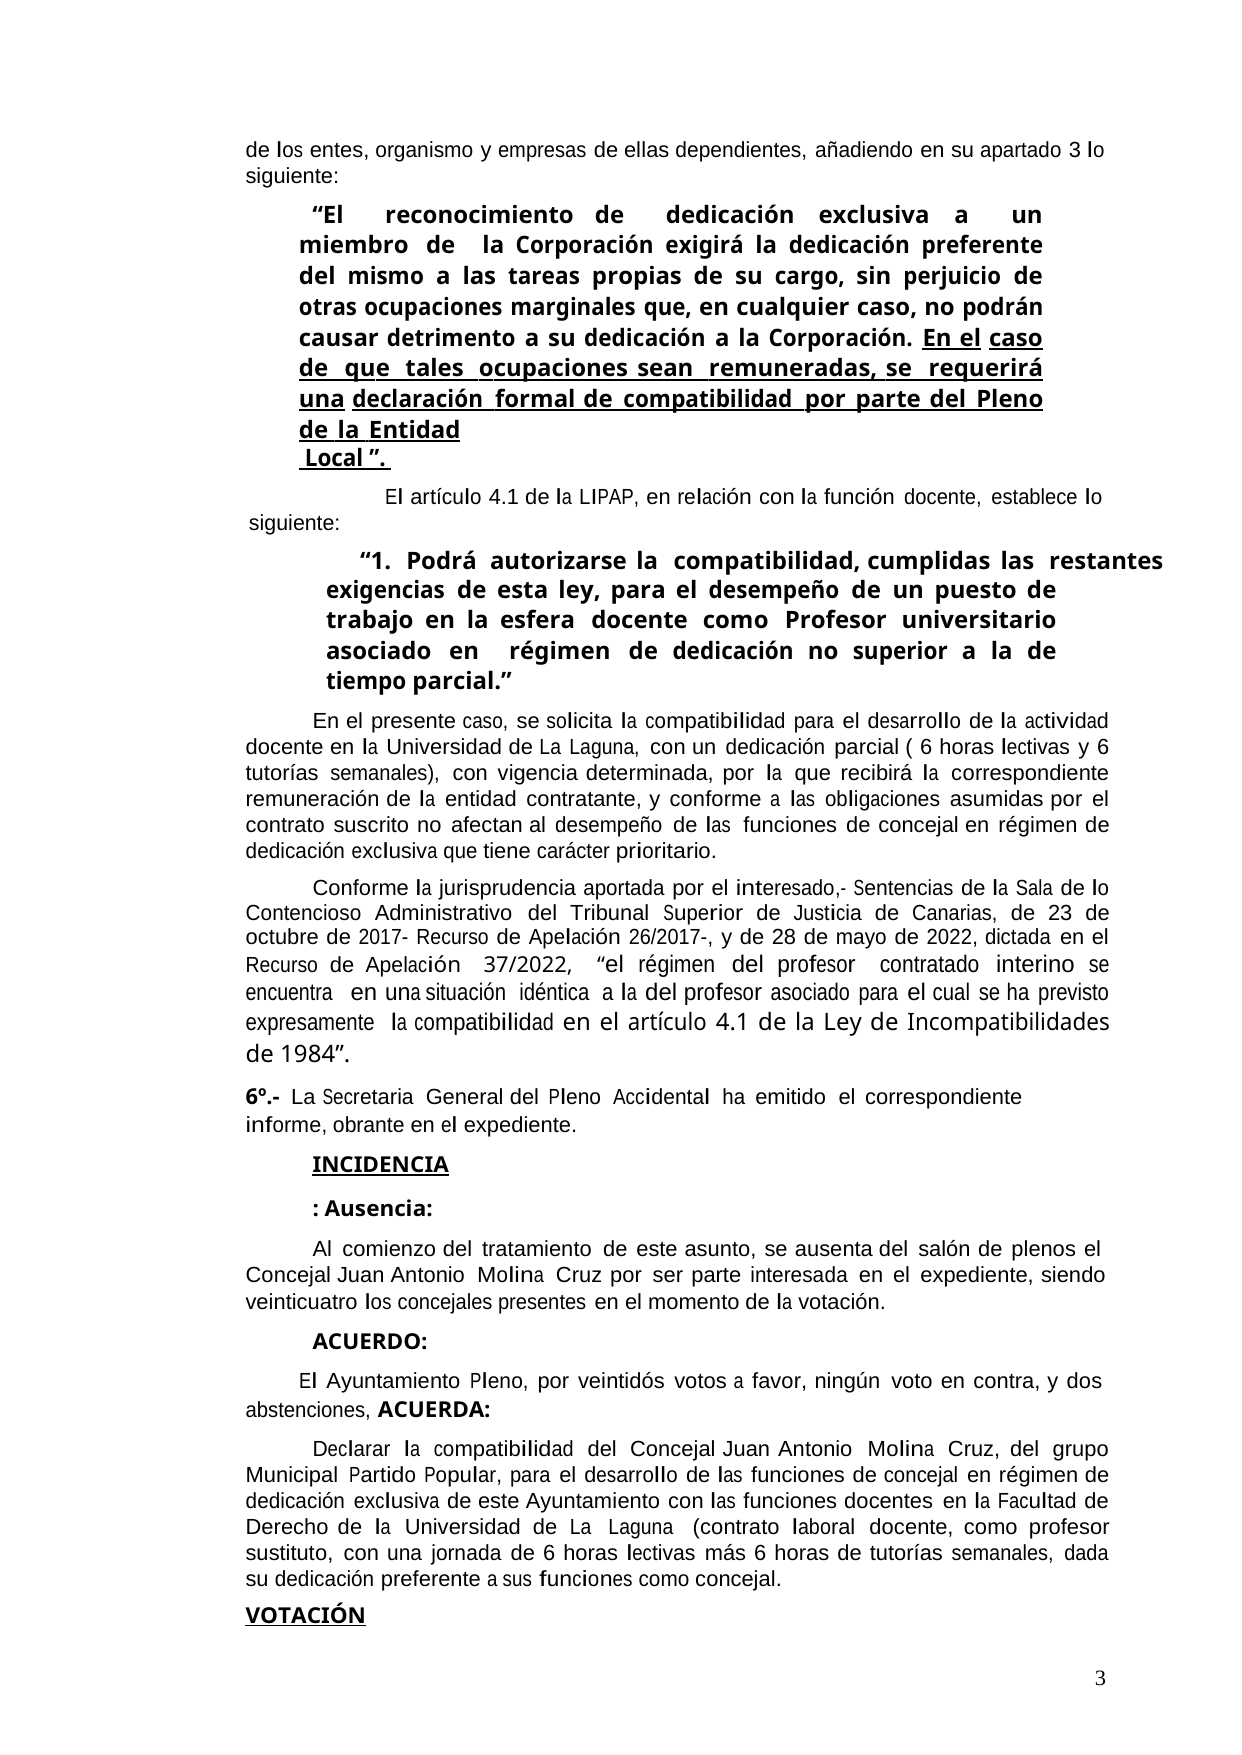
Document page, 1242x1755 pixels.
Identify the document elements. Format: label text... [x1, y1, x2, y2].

text Conforme la jurisprudencia aportada por el interesado,- Sentencias de la Sala de lo Contencioso Administrativo del Tribunal Superior de Justicia de Canarias, de 23 de octubre de 2017- Recurso de Apelación 26/2017-, y de 28 de mayo de 2022, dictada en el Recurso de Apelación 37/2022, “el régimen del profesor contratado interino se encuentra en una situación idéntica a la del profesor asociado para el cual se ha previsto expresamente la compatibilidad en el artículo 4.1 de la Ley de Incompatibilidades de 1984”. [245, 875, 1110, 1070]
text Al comienzo del tratamiento de este asunto, se ausenta del salón de plenos el [312, 1237, 1202, 1261]
text de los entes, organismo y empresas de ellas dependientes, añadiendo en su apartado 3 lo siguiente: [245, 137, 1109, 188]
text “1. Podrá autorizarse la compatibilidad, cumplidas las restantes [360, 546, 1202, 573]
text VOTACIÓN [245, 1603, 1202, 1628]
text ACUERDO: [312, 1326, 1202, 1356]
text Declarar la compatibilidad del Concejal Juan Antonio Molina Cruz, del grupo Municipal Partido Popular, para el desarrollo de las funciones de concejal en régimen de dedicación exclusiva de este Ayuntamiento con las funciones docentes en la Facultad de Derecho de la Universidad de La Laguna (contrato laboral docente, como profesor sustituto, con una jornada de 6 horas lectivas más 6 horas de tutorías semanales, dada su dedicación preferente a sus funciones como concejal. [245, 1436, 1109, 1591]
text : Ausencia: [312, 1176, 449, 1223]
text una declaración formal de compatibilidad por parte del Pleno de la Entidad [299, 381, 1043, 445]
text “El reconocimiento de dedicación exclusiva a un miembro de la Corporación exigirá la dedicación preferente del mismo a las tareas propias de su cargo, sin perjuicio de otras ocupaciones marginales que, en cualquier caso, no podrán causar detrimento a su dedicación a la Corporación. En el caso de que tales ocupaciones sean remuneradas, se requerirá [299, 199, 1043, 379]
text 6º.- La Secretaria General del Pleno Accidental ha emitido el correspondiente informe, obrante en el expediente. [245, 1081, 1110, 1137]
text En el presente caso, se solicita la compatibilidad para el desarrollo de la actividad docente en la Universidad de La Laguna, con un dedicación parcial ( 6 horas lectivas y 6 tutorías semanales), con vigencia determinada, por la que recibirá la correspondiente remuneración de la entidad contratante, y conforme a las obligaciones asumidas por el contrato suscrito no afectan al desempeño de las funciones de concejal en régimen de dedicación exclusiva que tiene carácter prioritario. [245, 708, 1109, 863]
text INCIDENCIA [312, 1149, 449, 1174]
text Concejal Juan Antonio Molina Cruz por ser parte interesada en el expediente, siendo veinticuatro los concejales presentes en el momento de la votación. [245, 1262, 1109, 1314]
text El artículo 4.1 de la LIPAP, en relación con la función docente, establece lo [385, 484, 1202, 509]
text El Ayuntamiento Pleno, por veintidós votos a favor, ningún voto en contra, y dos abstenciones, ACUERDA: [245, 1367, 1109, 1424]
text 3 [42, 1665, 1106, 1690]
text siguiente: [42, 509, 340, 535]
text exigencias de esta ley, para el desempeño de un puesto de trabajo en la esfera docente como Profesor universitario asociado en régimen de dedicación no superior a la de tiempo parcial.” [326, 574, 1056, 697]
text Local ”. [299, 445, 1202, 471]
